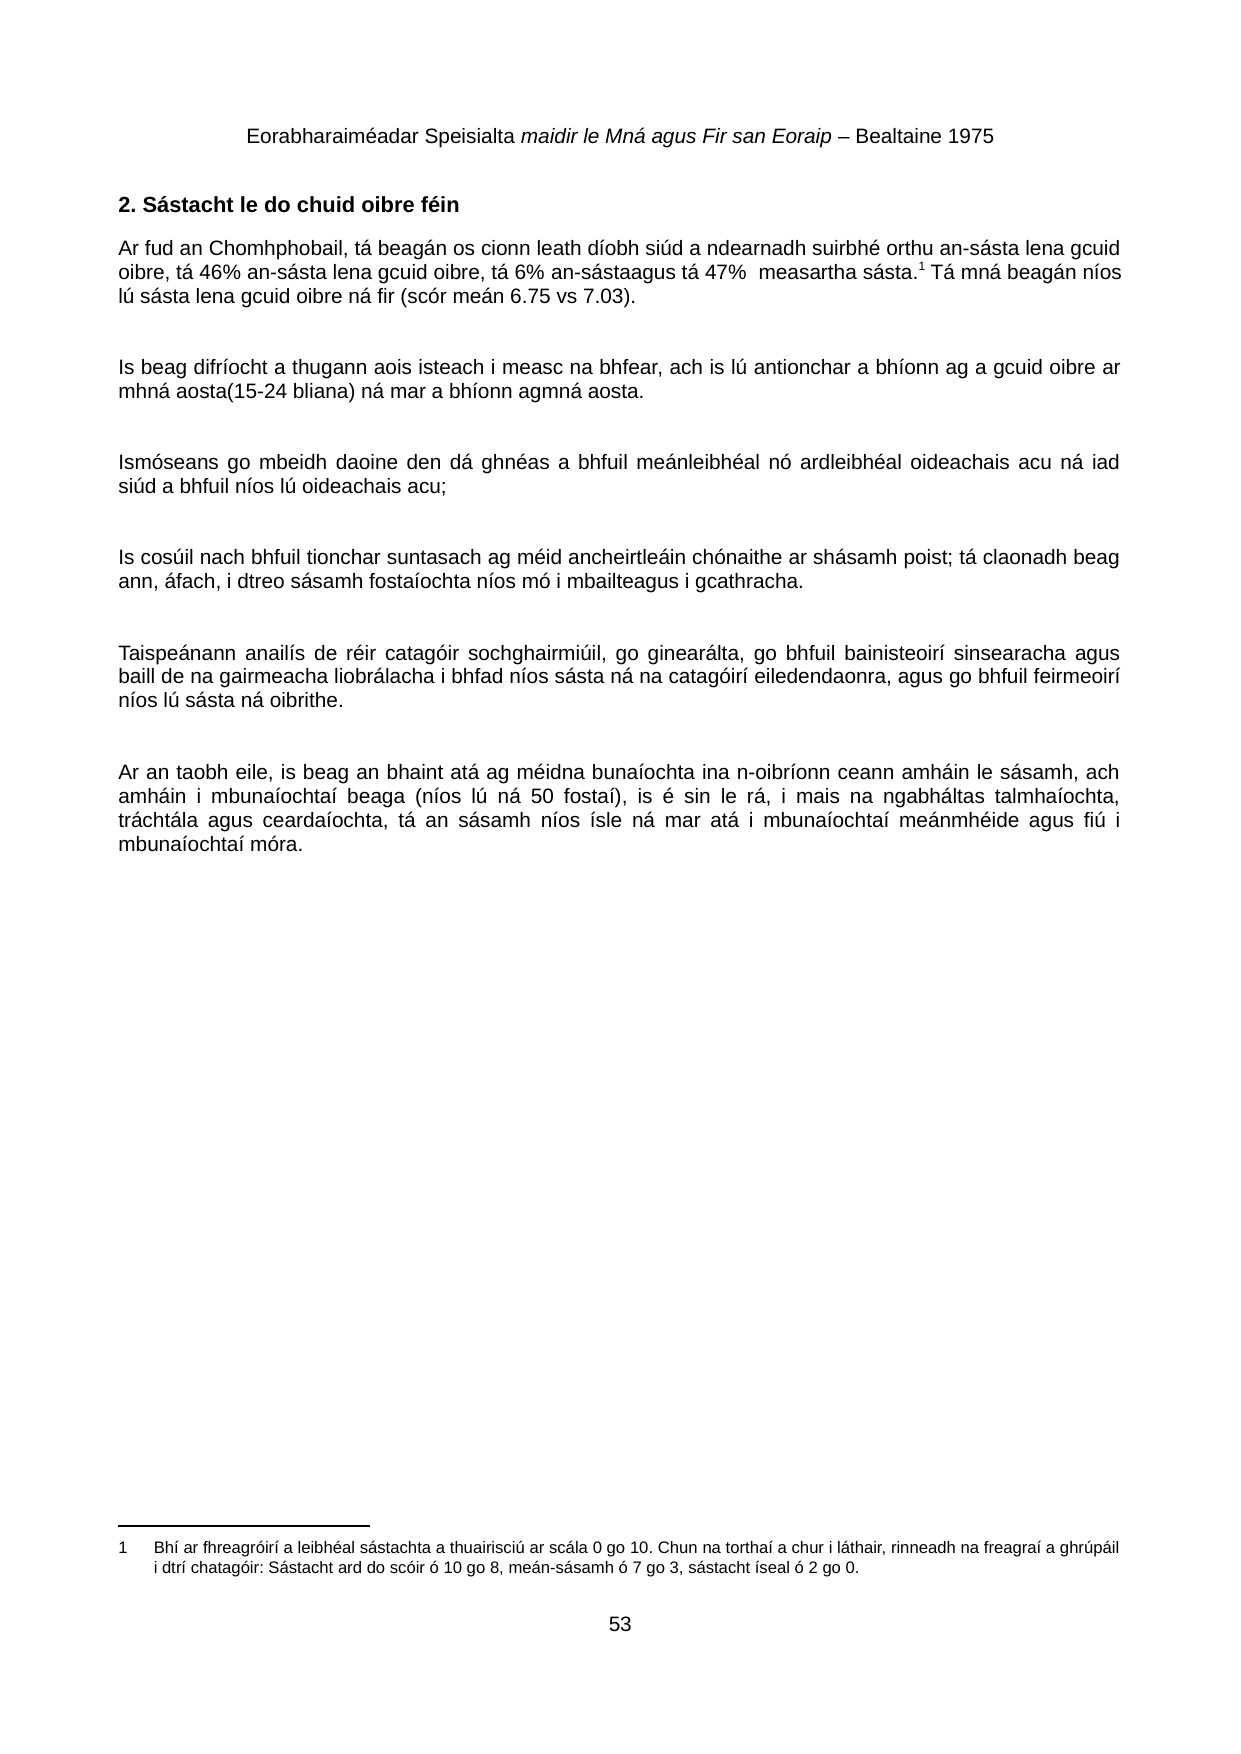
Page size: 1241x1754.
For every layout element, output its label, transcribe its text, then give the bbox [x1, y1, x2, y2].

text Is cosúil nach bhfuil tionchar suntasach ag méid ancheirtleáin chónaithe ar shásamh poist; tá claonadh beag ann, áfach, i dtreo sásamh fostaíochta níos mó i mbailteagus i gcathracha. [118, 545, 1122, 593]
text Ismóseans go mbeidh daoine den dá ghnéas a bhfuil meánleibhéal nó ardleibhéal oideachais acu ná iad siúd a bhfuil níos lú oideachais acu; [118, 450, 1122, 498]
text Bhí ar fhreagróirí a leibhéal sástachta a thuairisciú ar scála 0 go 10. Chun na torthaí a chur i láthair, rinneadh na freagraí a ghrúpáil i dtrí chatagóir: Sástacht ard do scóir ó 10 go 8, meán-sásamh ó 7 go 3, sástacht íseal ó 2 go 0. [118, 1538, 1122, 1577]
text Ar fud an Chomhphobail, tá beagán os cionn leath díobh siúd a ndearnadh suirbhé orthu an-sásta lena gcuid oibre, tá 46% an-sásta lena gcuid oibre, tá 6% an-sástaagus tá 47% measartha sásta. Tá mná beagán níos lú sásta lena gcuid oibre ná fir (scór meán 6.75 vs 7.03). [118, 236, 1122, 307]
text Ar an taobh eile, is beag an bhaint atá ag méidna bunaíochta ina n-oibríonn ceann amháin le sásamh, ach amháin i mbunaíochtaí beaga (níos lú ná 50 fostaí), is é sin le rá, i mais na ngabháltas talmhaíochta, tráchtála agus ceardaíochta, tá an sásamh níos ísle ná mar atá i mbunaíochtaí meánmhéide agus fiú i mbunaíochtaí móra. [118, 759, 1122, 855]
text Taispeánann anailís de réir catagóir sochghairmiúil, go ginearálta, go bhfuil bainisteoirí sinsearacha agus baill de na gairmeacha liobrálacha i bhfad níos sásta ná na catagóirí eiledendaonra, agus go bhfuil feirmeoirí níos lú sásta ná oibrithe. [118, 640, 1122, 712]
text Is beag difríocht a thugann aois isteach i measc na bhfear, ach is lú antionchar a bhíonn ag a gcuid oibre ar mhná aosta(15-24 bliana) ná mar a bhíonn agmná aosta. [118, 355, 1122, 403]
subtitle 2. Sástacht le do chuid oibre féin [118, 192, 1122, 217]
